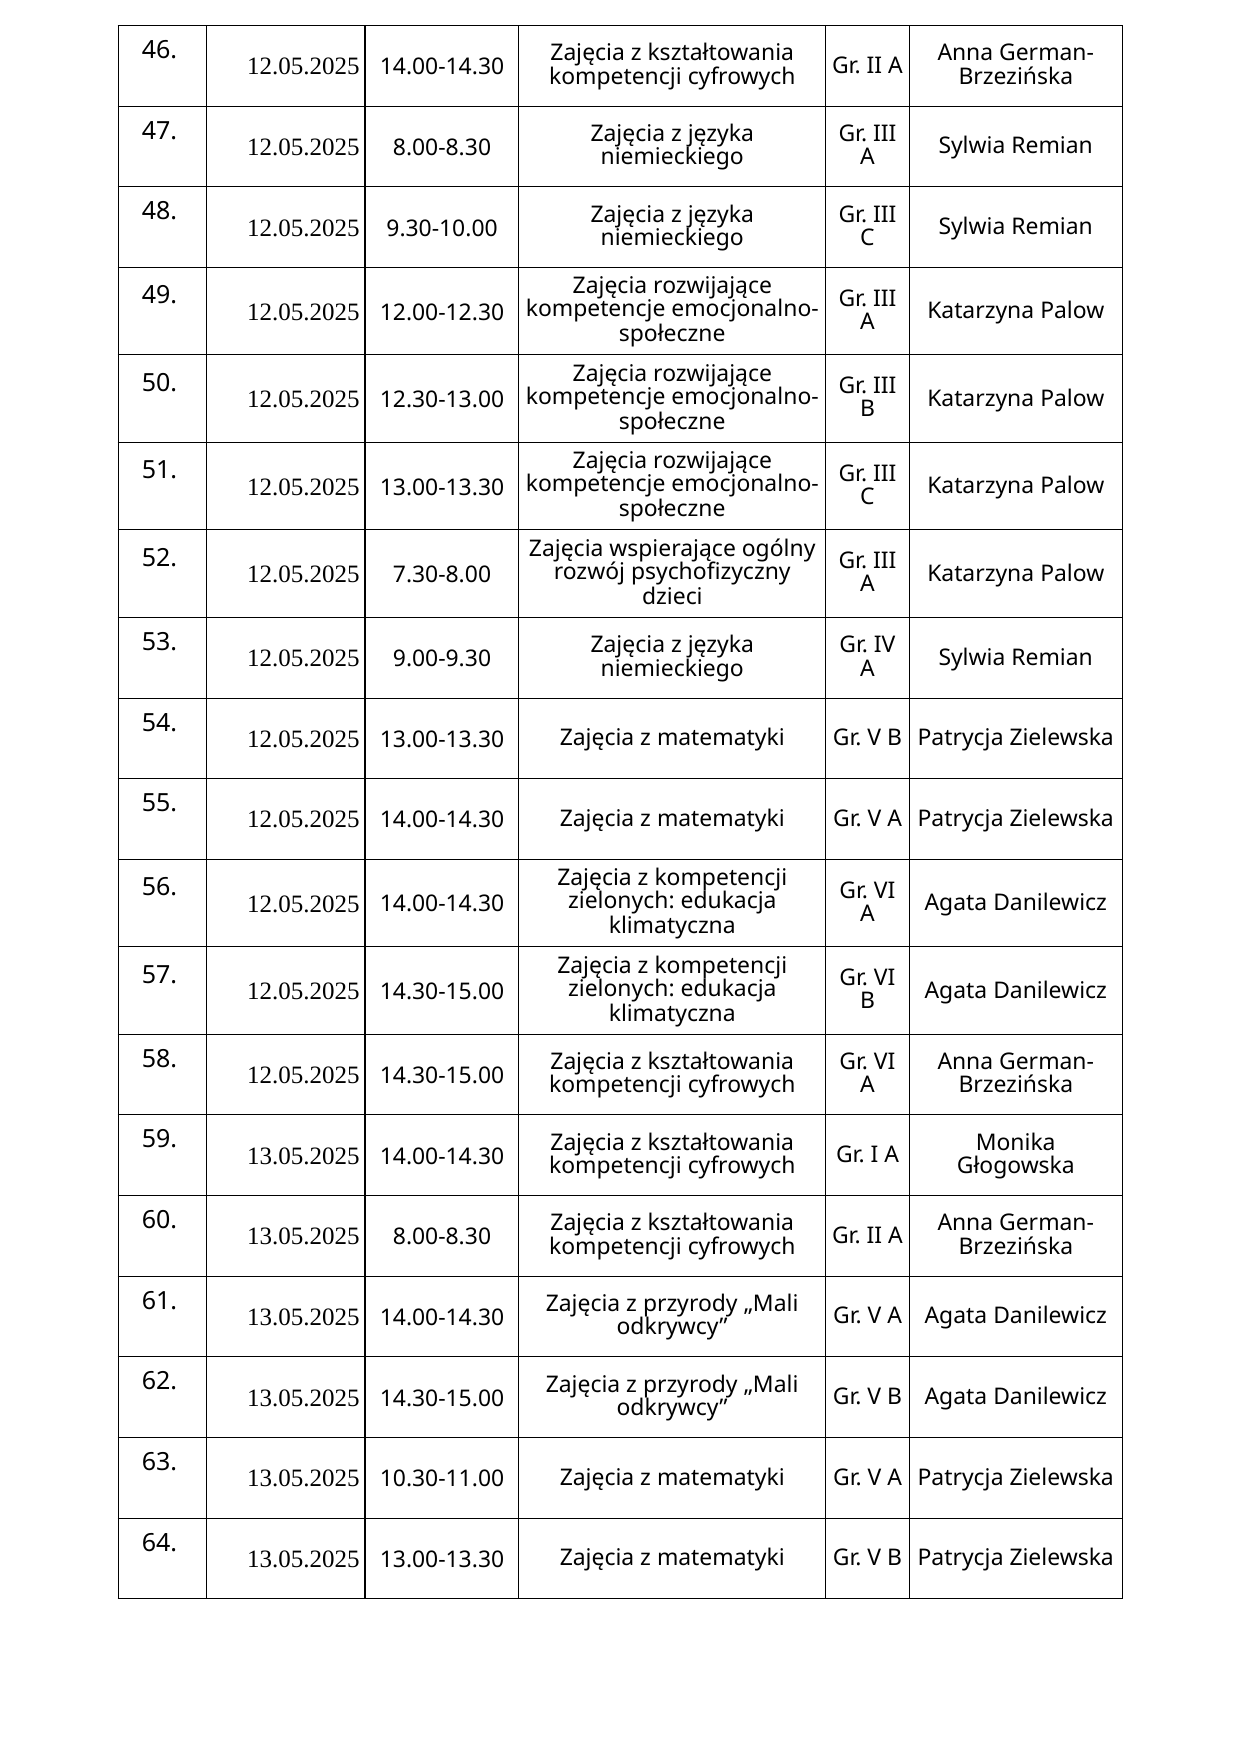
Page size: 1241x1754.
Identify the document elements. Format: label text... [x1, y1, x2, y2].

table_cell 12.05.2025 [207, 355, 364, 442]
table_cell Zajęcia rozwijające kompetencje emocjonalno-społeczne [519, 443, 825, 529]
table_cell 13.05.2025 [207, 1519, 364, 1598]
table_cell Gr. VI A [826, 860, 909, 946]
table_cell 12.05.2025 [207, 618, 364, 697]
table_cell [119, 1196, 206, 1276]
table_cell Zajęcia rozwijające kompetencje emocjonalno-społeczne [519, 268, 825, 354]
table_cell [119, 1519, 206, 1598]
table_cell Anna German-Brzezińska [910, 1035, 1122, 1114]
table_cell Zajęcia z kompetencji zielonych: edukacja klimatyczna [519, 860, 825, 946]
table_cell 7.30-8.00 [366, 530, 518, 617]
table_cell Patrycja Zielewska [910, 1519, 1122, 1598]
table_cell 13.05.2025 [207, 1438, 364, 1517]
table_cell Zajęcia z języka niemieckiego [519, 107, 825, 186]
table_cell Zajęcia z kompetencji zielonych: edukacja klimatyczna [519, 947, 825, 1034]
table_cell 10.30-11.00 [366, 1438, 518, 1517]
table_cell 12.05.2025 [207, 860, 364, 946]
table_cell [119, 1438, 206, 1517]
table_cell [119, 26, 206, 106]
table_cell Sylwia Remian [910, 618, 1122, 697]
table_cell 12.05.2025 [207, 443, 364, 529]
table_cell [119, 530, 206, 617]
table_cell Gr. III A [826, 107, 909, 186]
table_cell [119, 699, 206, 778]
table_cell Zajęcia rozwijające kompetencje emocjonalno-społeczne [519, 355, 825, 442]
table_cell Katarzyna Palow [910, 355, 1122, 442]
table_cell Zajęcia z przyrody „Mali odkrywcy” [519, 1357, 825, 1437]
table_cell Patrycja Zielewska [910, 779, 1122, 859]
table_cell [119, 1035, 206, 1114]
table_cell Gr. V A [826, 1277, 909, 1356]
table_cell Zajęcia z matematyki [519, 779, 825, 859]
table_cell Gr. V B [826, 1357, 909, 1437]
table_cell Sylwia Remian [910, 107, 1122, 186]
table_cell [119, 860, 206, 946]
table_cell Zajęcia z kształtowania kompetencji cyfrowych [519, 1115, 825, 1195]
table_cell Sylwia Remian [910, 187, 1122, 267]
table_cell 13.05.2025 [207, 1115, 364, 1195]
table_cell 14.00-14.30 [366, 779, 518, 859]
table_cell [119, 107, 206, 186]
table_cell Zajęcia z kształtowania kompetencji cyfrowych [519, 26, 825, 106]
table_cell Zajęcia z kształtowania kompetencji cyfrowych [519, 1196, 825, 1276]
table_cell Gr. V B [826, 1519, 909, 1598]
table_cell Gr. V A [826, 779, 909, 859]
table_cell Agata Danilewicz [910, 947, 1122, 1034]
table_cell [119, 1357, 206, 1437]
table_cell Zajęcia z matematyki [519, 1519, 825, 1598]
table_cell Anna German-Brzezińska [910, 1196, 1122, 1276]
table_cell 13.00-13.30 [366, 699, 518, 778]
table_cell Gr. V A [826, 1438, 909, 1517]
table_cell [119, 355, 206, 442]
table_cell Gr. III C [826, 187, 909, 267]
table_cell 13.05.2025 [207, 1196, 364, 1276]
table_cell 14.00-14.30 [366, 1115, 518, 1195]
table_cell 9.30-10.00 [366, 187, 518, 267]
table_cell Anna German-Brzezińska [910, 26, 1122, 106]
table_cell 12.00-12.30 [366, 268, 518, 354]
table_cell [119, 947, 206, 1034]
table_cell Katarzyna Palow [910, 268, 1122, 354]
table_cell 13.05.2025 [207, 1277, 364, 1356]
table_cell 12.05.2025 [207, 26, 364, 106]
table_cell [119, 779, 206, 859]
table_cell Gr. IV A [826, 618, 909, 697]
table_cell 12.05.2025 [207, 947, 364, 1034]
table_cell Zajęcia wspierające ogólny rozwój psychofizyczny dzieci [519, 530, 825, 617]
table_cell Zajęcia z języka niemieckiego [519, 618, 825, 697]
table_cell 8.00-8.30 [366, 1196, 518, 1276]
table_cell Katarzyna Palow [910, 443, 1122, 529]
table_cell Gr. III A [826, 530, 909, 617]
table_cell 12.05.2025 [207, 779, 364, 859]
table_cell Gr. III C [826, 443, 909, 529]
table_cell Gr. III B [826, 355, 909, 442]
table_cell 14.30-15.00 [366, 947, 518, 1034]
table_cell 12.30-13.00 [366, 355, 518, 442]
table_cell Gr. III A [826, 268, 909, 354]
table_cell Gr. I A [826, 1115, 909, 1195]
table_cell 13.00-13.30 [366, 443, 518, 529]
table_cell 14.00-14.30 [366, 1277, 518, 1356]
table_cell 12.05.2025 [207, 530, 364, 617]
table_cell [119, 187, 206, 267]
table_cell [119, 443, 206, 529]
table_cell Zajęcia z kształtowania kompetencji cyfrowych [519, 1035, 825, 1114]
table_cell Patrycja Zielewska [910, 1438, 1122, 1517]
table_cell Gr. V B [826, 699, 909, 778]
table_cell Gr. II A [826, 26, 909, 106]
table_cell 12.05.2025 [207, 187, 364, 267]
table_cell Zajęcia z przyrody „Mali odkrywcy” [519, 1277, 825, 1356]
table_cell Agata Danilewicz [910, 1277, 1122, 1356]
table_cell Gr. VI A [826, 1035, 909, 1114]
table_cell 12.05.2025 [207, 107, 364, 186]
table_cell Gr. II A [826, 1196, 909, 1276]
table_cell 12.05.2025 [207, 1035, 364, 1114]
table_cell 12.05.2025 [207, 699, 364, 778]
table_cell Zajęcia z matematyki [519, 1438, 825, 1517]
table_cell 14.00-14.30 [366, 26, 518, 106]
table_cell 14.30-15.00 [366, 1357, 518, 1437]
table_cell Zajęcia z języka niemieckiego [519, 187, 825, 267]
table_cell [119, 268, 206, 354]
table_cell Gr. VI B [826, 947, 909, 1034]
table_cell Agata Danilewicz [910, 860, 1122, 946]
table_cell [119, 618, 206, 697]
table_cell Katarzyna Palow [910, 530, 1122, 617]
table_cell Patrycja Zielewska [910, 699, 1122, 778]
table_cell 8.00-8.30 [366, 107, 518, 186]
table_cell 14.30-15.00 [366, 1035, 518, 1114]
table_cell 13.00-13.30 [366, 1519, 518, 1598]
table_cell 12.05.2025 [207, 268, 364, 354]
table_cell 13.05.2025 [207, 1357, 364, 1437]
table_cell Agata Danilewicz [910, 1357, 1122, 1437]
table_cell 9.00-9.30 [366, 618, 518, 697]
table_cell 14.00-14.30 [366, 860, 518, 946]
table_cell [119, 1115, 206, 1195]
table_cell Zajęcia z matematyki [519, 699, 825, 778]
table_cell [119, 1277, 206, 1356]
table_cell Monika Głogowska [910, 1115, 1122, 1195]
